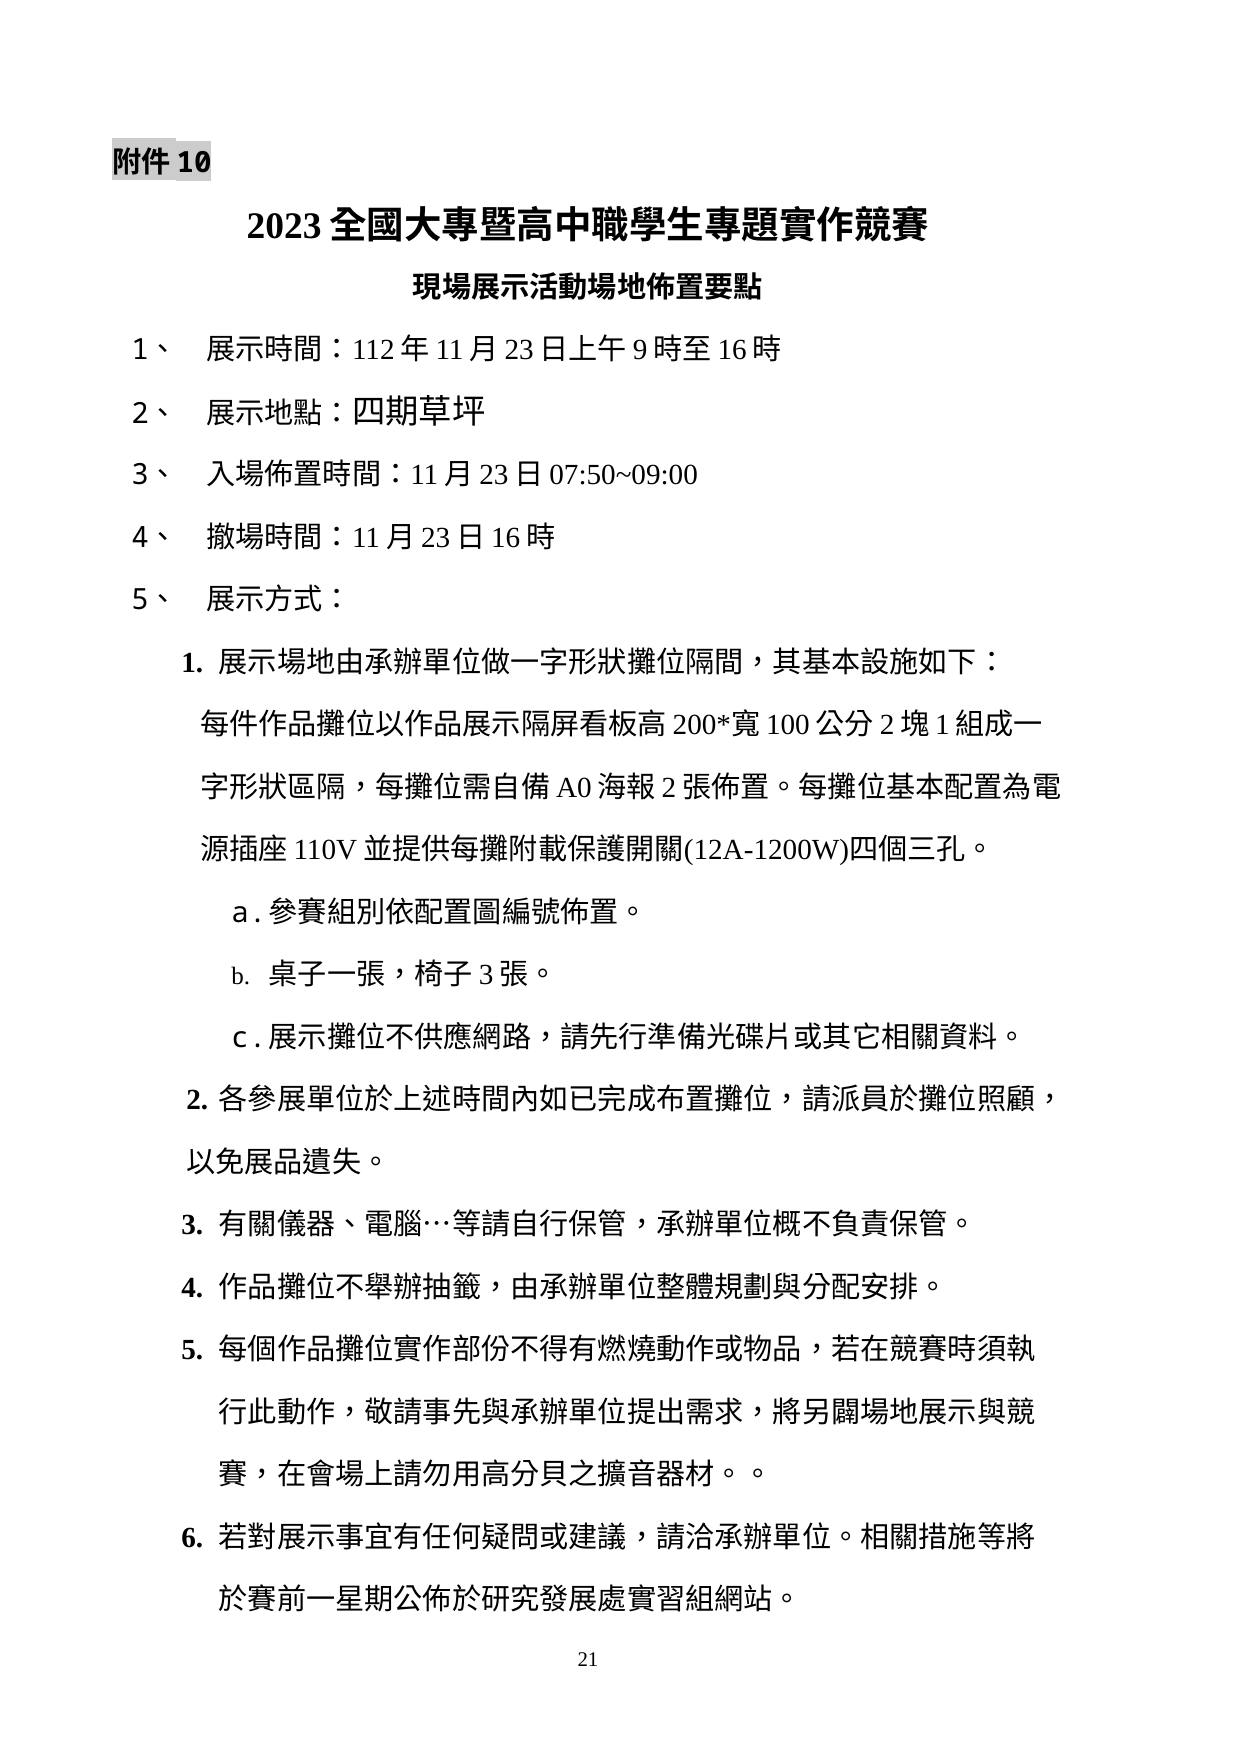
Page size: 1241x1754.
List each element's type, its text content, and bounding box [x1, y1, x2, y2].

list 參賽組別依配置圖編號佈置。 [231, 868, 1063, 930]
list 各參展單位於上述時間內如已完成布置攤位，請派員於攤位照顧，以免展品遺失。 [186, 1055, 1068, 1180]
list 展示方式： [131, 555, 1063, 618]
list 每個作品攤位實作部份不得有燃燒動作或物品，若在競賽時須執行此動作，敬請事先與承辦單位提出需求，將另闢場地展示與競賽，在會場上請勿用高分貝之擴音器材。。 [181, 1305, 1063, 1493]
list 入場佈置時間：11月23日07:50~09:00 [131, 430, 1063, 493]
list 若對展示事宜有任何疑問或建議，請洽承辦單位。相關措施等將於賽前一星期公佈於研究發展處實習組網站。 [181, 1493, 1063, 1618]
list 展示地點：四期草坪 [131, 368, 1063, 430]
text 2023全國大專暨高中職學生專題實作競賽 [112, 180, 1063, 243]
list 展示攤位不供應網路，請先行準備光碟片或其它相關資料。 [231, 993, 1063, 1055]
text 附件10 [112, 118, 1063, 180]
list 作品攤位不舉辦抽籤，由承辦單位整體規劃與分配安排。 [181, 1243, 1063, 1305]
list 撤場時間：11月23日16時 [131, 493, 1063, 555]
list 展示時間：112年11月23日上午9時至16時 [131, 305, 1063, 368]
list 桌子一張，椅子3張。 [231, 930, 1063, 993]
text 每件作品攤位以作品展示隔屏看板高200*寬100公分2塊1組成一字形狀區隔，每攤位需自備A0海報2張佈置。每攤位基本配置為電源插座110V並提供每攤附載保護開關(12A-1200W)四個三孔。 [200, 680, 1063, 868]
text 現場展示活動場地佈置要點 [112, 243, 1063, 305]
list 展示場地由承辦單位做一字形狀攤位隔間，其基本設施如下： [181, 618, 1063, 680]
list 有關儀器、電腦…等請自行保管，承辦單位概不負責保管。 [181, 1180, 1063, 1243]
